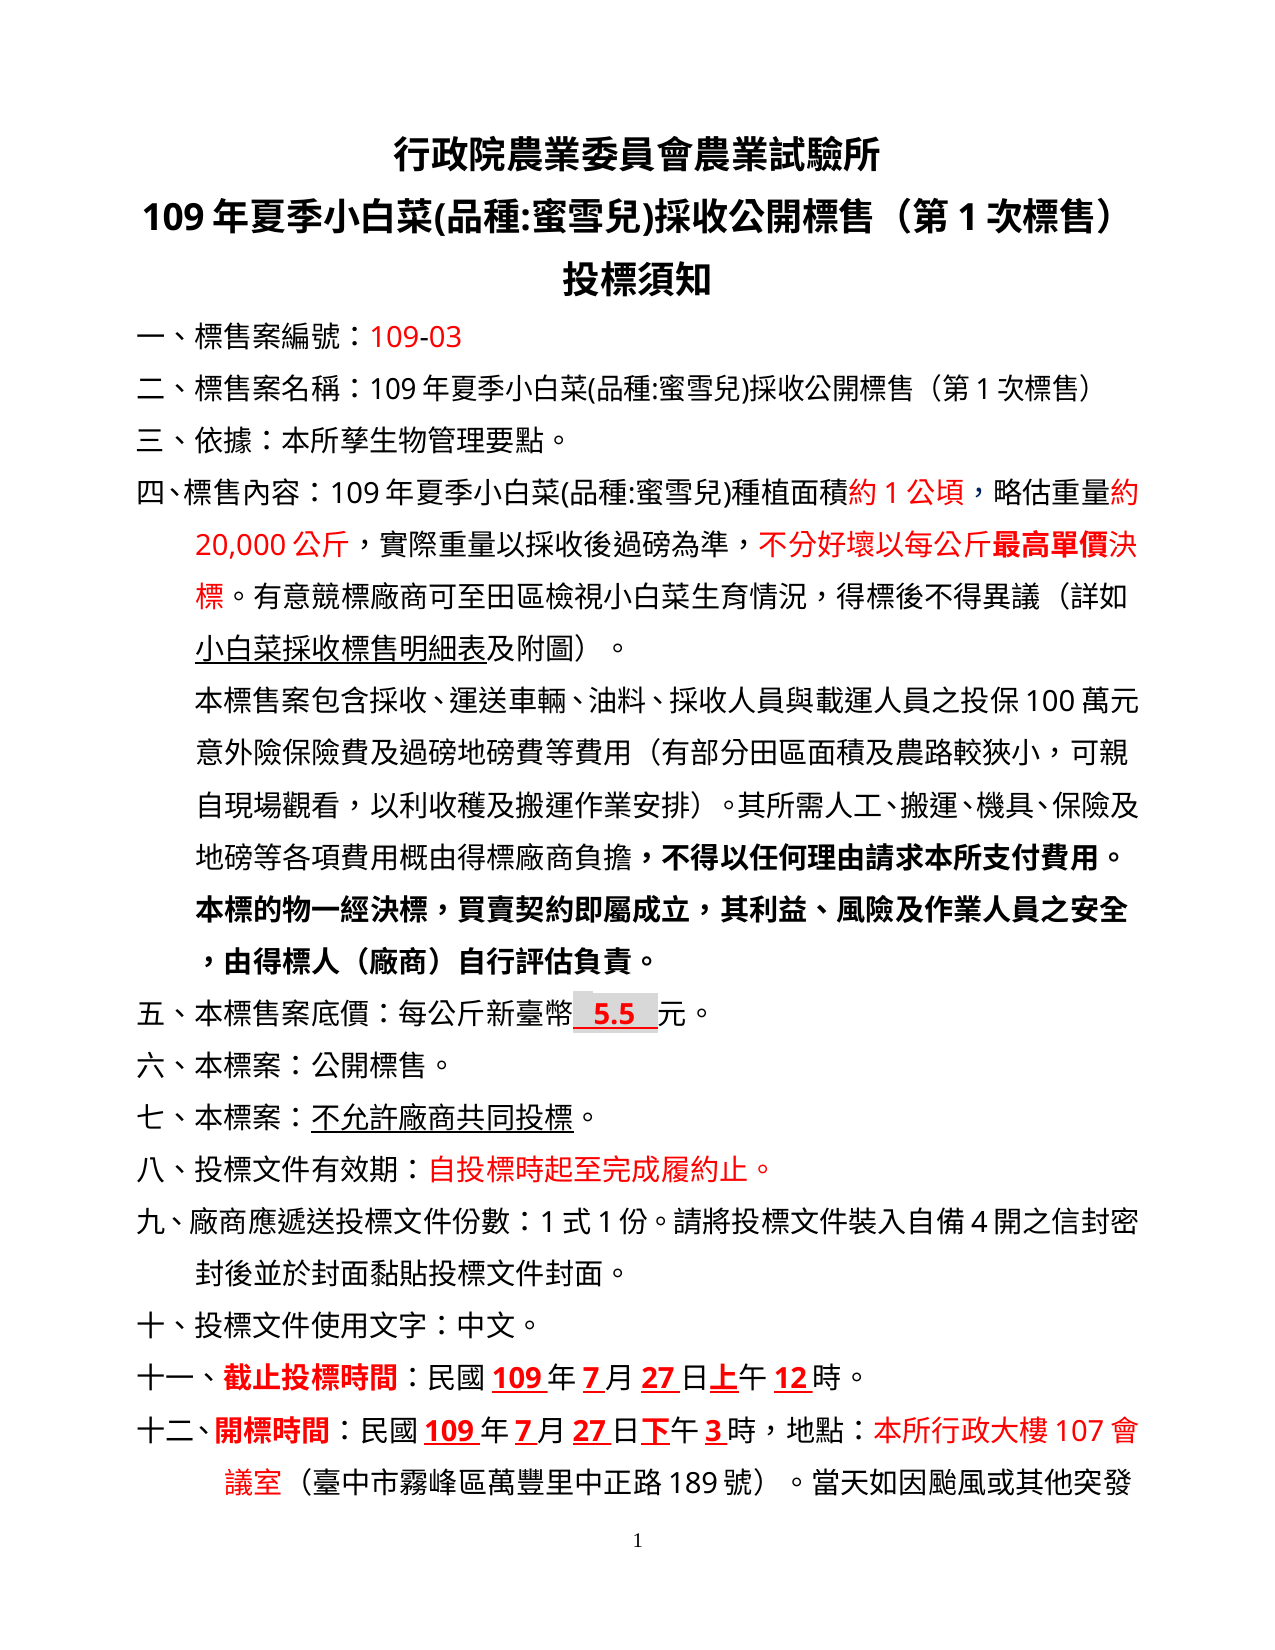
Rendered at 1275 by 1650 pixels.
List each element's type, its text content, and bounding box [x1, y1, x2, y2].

text 三、依據：本所孳生物管理要點。 [136, 410, 1139, 462]
text 本標售案包含採收、運送車輛、油料、採收人員與載運人員之投保100萬元意外險保險費及過磅地磅費等費用（有部分田區面積及農路較狹小，可親自現場觀看，以利收穫及搬運作業安排）。其所需人工、搬運、機具、保險及地磅等各項費用概由得標廠商負擔，不得以任何理由請求本所支付費用。 [136, 670, 1139, 878]
text 投標須知 [136, 243, 1139, 306]
text 十一、截止投標時間：民國109年7月 27日上午12時。 [136, 1347, 1139, 1399]
text 行政院農業委員會農業試驗所 [136, 118, 1139, 181]
text 七、本標案：不允許廠商共同投標。 [136, 1087, 1139, 1139]
text 本標的物一經決標，買賣契約即屬成立，其利益、風險及作業人員之安全，由得標人（廠商）自行評估負責。 [194, 878, 1139, 983]
text 八、投標文件有效期：自投標時起至完成履約止。 [136, 1139, 1139, 1191]
text 二、標售案名稱：109年夏季小白菜(品種:蜜雪兒)採收公開標售（第1次標售） [136, 358, 1139, 410]
text 五、本標售案底價：每公斤新臺幣 5.5 元。 [136, 983, 1139, 1035]
text 一、標售案編號：109-03 [136, 306, 1139, 358]
text 六、本標案：公開標售。 [136, 1035, 1139, 1087]
text 十、投標文件使用文字：中文。 [136, 1295, 1139, 1347]
text 十二、開標時間：民國109年7月27日下午3時，地點：本所行政大樓107會議室（臺中市霧峰區萬豐里中正路189號）。當天如因颱風或其他突發 [136, 1399, 1139, 1503]
text 九、廠商應遞送投標文件份數：1式1份。請將投標文件裝入自備4開之信封密封後並於封面黏貼投標文件封面。 [136, 1191, 1139, 1295]
text 四、標售內容：109年夏季小白菜(品種:蜜雪兒)種植面積約1公頃，略估重量約20,000公斤，實際重量以採收後過磅為準，不分好壞以每公斤最高單價決標。有意競標廠商可至田區檢視小白菜生育情況，得標後不得異議（詳如小白菜採收標售明細表及附圖）。 [136, 462, 1139, 670]
text 109年夏季小白菜(品種:蜜雪兒)採收公開標售（第1次標售） [136, 181, 1139, 243]
